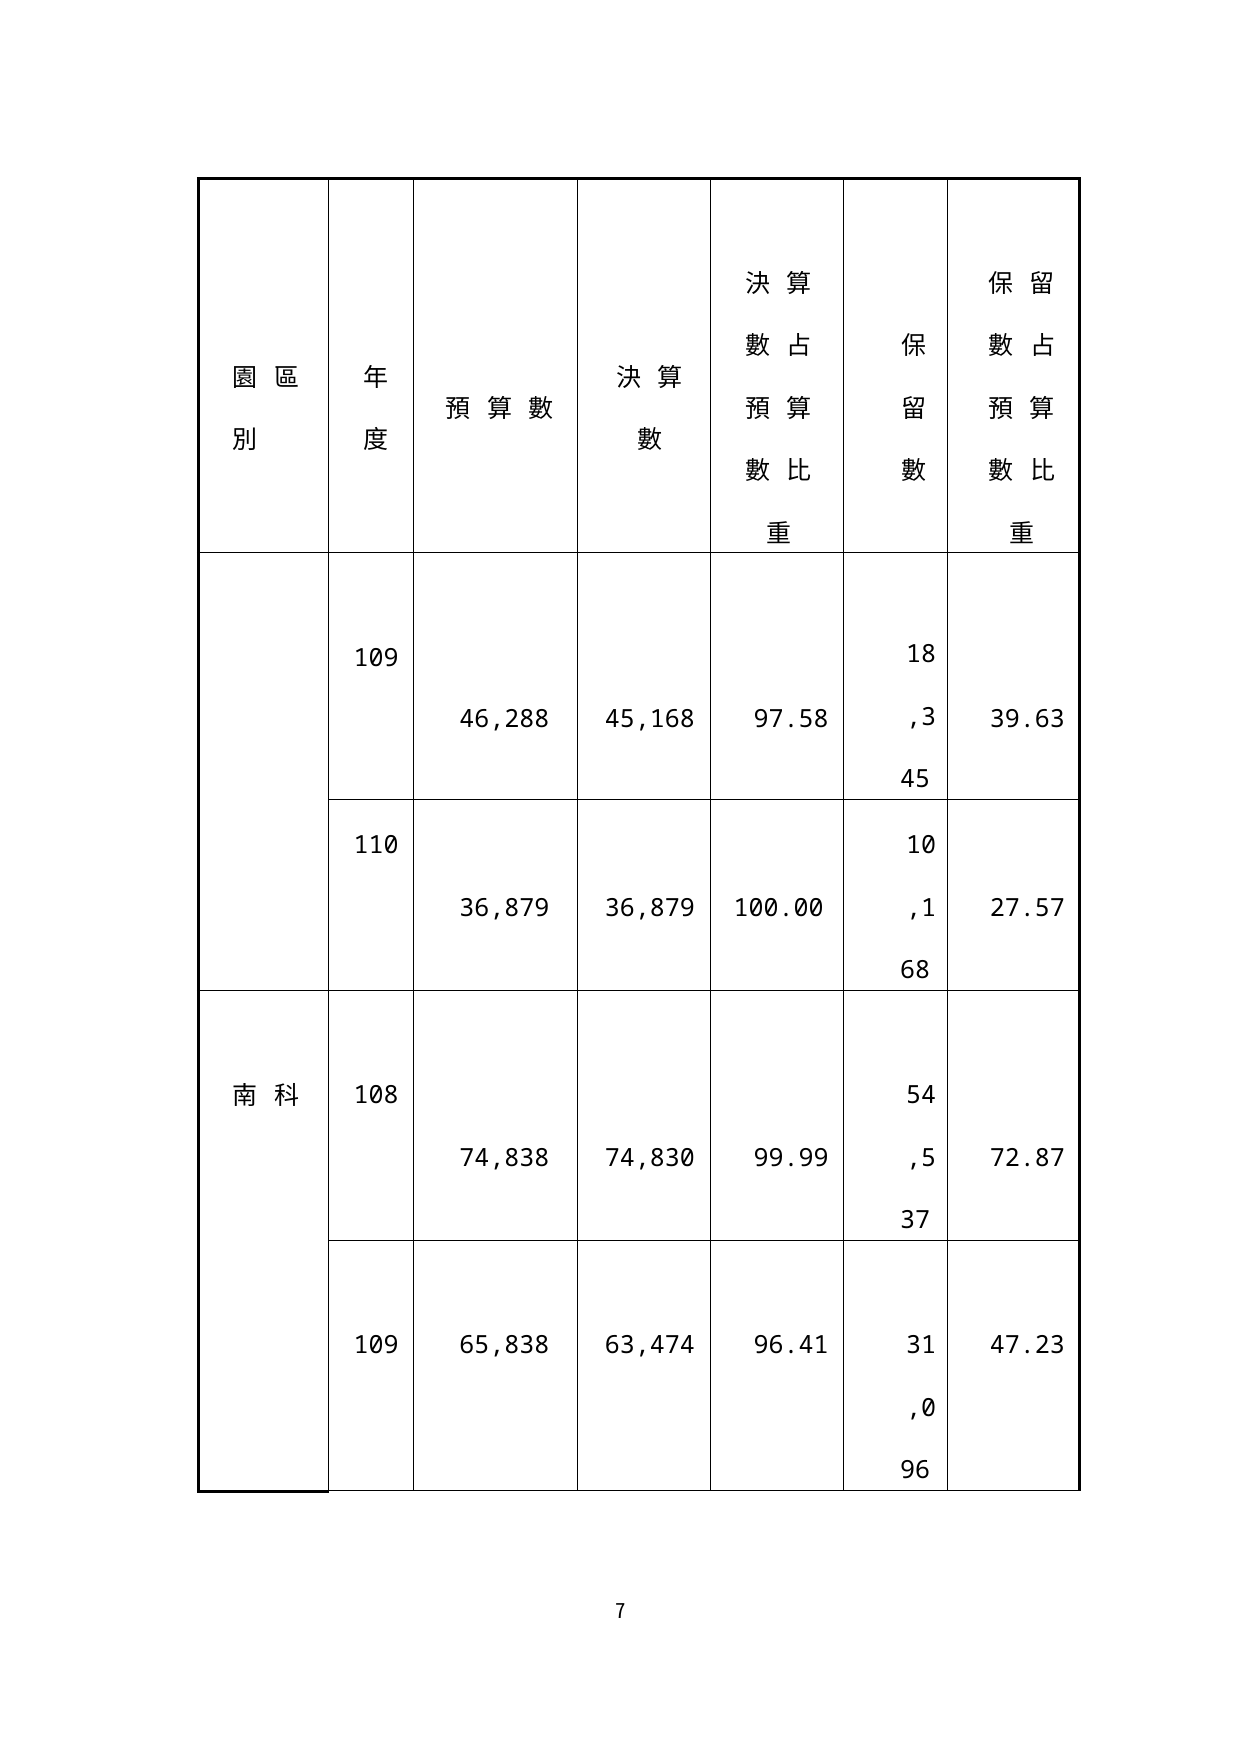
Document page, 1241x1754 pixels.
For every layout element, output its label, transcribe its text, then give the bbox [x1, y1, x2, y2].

table_cell 99.99 [711, 991, 843, 1240]
table_header 保留數占預算數比重 [948, 180, 1078, 552]
table_cell 18,345 [844, 553, 947, 799]
table_cell 96.41 [711, 1241, 843, 1490]
table_cell 39.63 [948, 553, 1078, 799]
table_header 年度 [329, 180, 413, 552]
table_cell 南科 [200, 991, 328, 1490]
table_cell 97.58 [711, 553, 843, 799]
table_header 園區別 [200, 180, 328, 552]
table_cell 109 [329, 553, 413, 799]
table_cell 36,879 [578, 800, 710, 990]
table_cell 54,537 [844, 991, 947, 1240]
table_cell 100.00 [711, 800, 843, 990]
table_cell 74,830 [578, 991, 710, 1240]
table_cell 74,838 [414, 991, 577, 1240]
table_cell 36,879 [414, 800, 577, 990]
table_header 決算數 [578, 180, 710, 552]
table_header 預算數 [414, 180, 577, 552]
table_cell 72.87 [948, 991, 1078, 1240]
table_header 決算數占預算數比重 [711, 180, 843, 552]
table_cell 63,474 [578, 1241, 710, 1490]
table_cell 45,168 [578, 553, 710, 799]
table_header 保留數 [844, 180, 947, 552]
table_cell 27.57 [948, 800, 1078, 990]
table_cell 110 [329, 800, 413, 990]
table_cell 108 [329, 991, 413, 1240]
table_cell 109 [329, 1241, 413, 1490]
table_cell 31,096 [844, 1241, 947, 1490]
table_cell 10,168 [844, 800, 947, 990]
table_cell [200, 553, 328, 990]
table_cell 46,288 [414, 553, 577, 799]
table_cell 65,838 [414, 1241, 577, 1490]
table_cell 47.23 [948, 1241, 1078, 1490]
